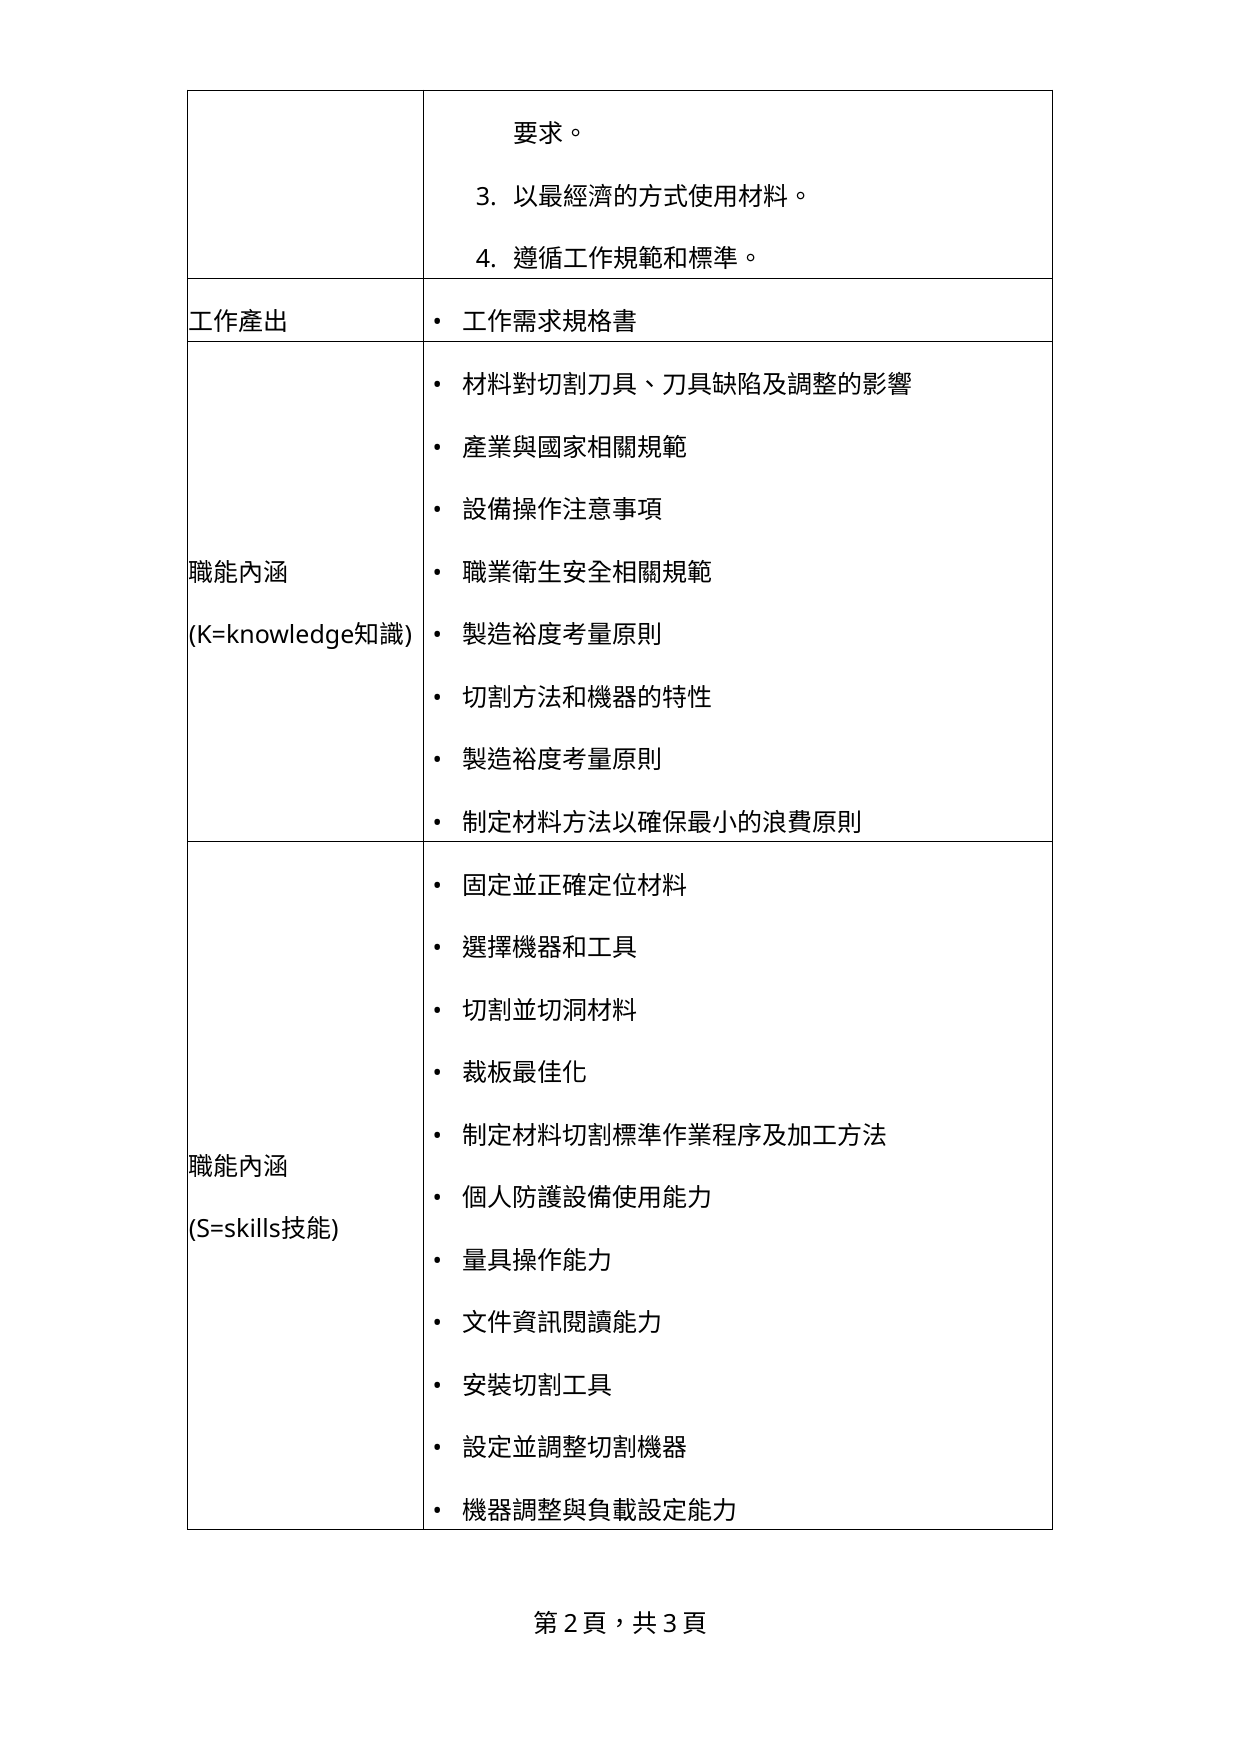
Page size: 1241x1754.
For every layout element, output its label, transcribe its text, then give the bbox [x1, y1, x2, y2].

table_cell [188, 91, 423, 277]
table_cell 職能內涵 (K=knowledge知識) [188, 342, 423, 841]
table_cell 固定並正確定位材料 選擇機器和工具 切割並切洞材料 裁板最佳化 制定材料切割標準作業程序及加工方法 個人防護設備使用能力 量具操作能力 文件資訊閱讀能力 安裝切割工具 設定並調整切割機器 機器調整與負載設定能力 [424, 842, 1052, 1529]
table_cell 職能內涵 (S=skills技能) [188, 842, 423, 1529]
table_cell 決定工作要求 訂定來自工作單或指示書的工作需求和規格。 選擇適合的方法或機器以符合工作需求或規格要求。 訂定標準作業程序及操作機器的調整與負載。 選用機器工具或參數設定 使用標準作業程序正確安裝工具。 使用標準作業程序設定並調整機器或參數。 操作切割機械 依工作需求進行停止作業與安排防護措施。 正確定位且牢固夾持材料，依必要使用量測設備。 依標準作業程序安全的啟動和停止機器。 使用標準作業程序操作機器將材料切割或切洞至規格要求。 檢查材料規格的符合性 依規格檢查材料，並視需要在執行的流程中進行調整。 運用量測工具進行檢測切割或切洞材料符合公差要求。 以最經濟的方式使用材料。 遵循工作規範和標準。 [424, 91, 1052, 277]
table_cell 材料對切割刀具、刀具缺陷及調整的影響 產業與國家相關規範 設備操作注意事項 職業衛生安全相關規範 製造裕度考量原則 切割方法和機器的特性 製造裕度考量原則 制定材料方法以確保最小的浪費原則 [424, 342, 1052, 841]
table_cell 工作需求規格書 [424, 279, 1052, 341]
table_cell 工作產出 [188, 279, 423, 341]
